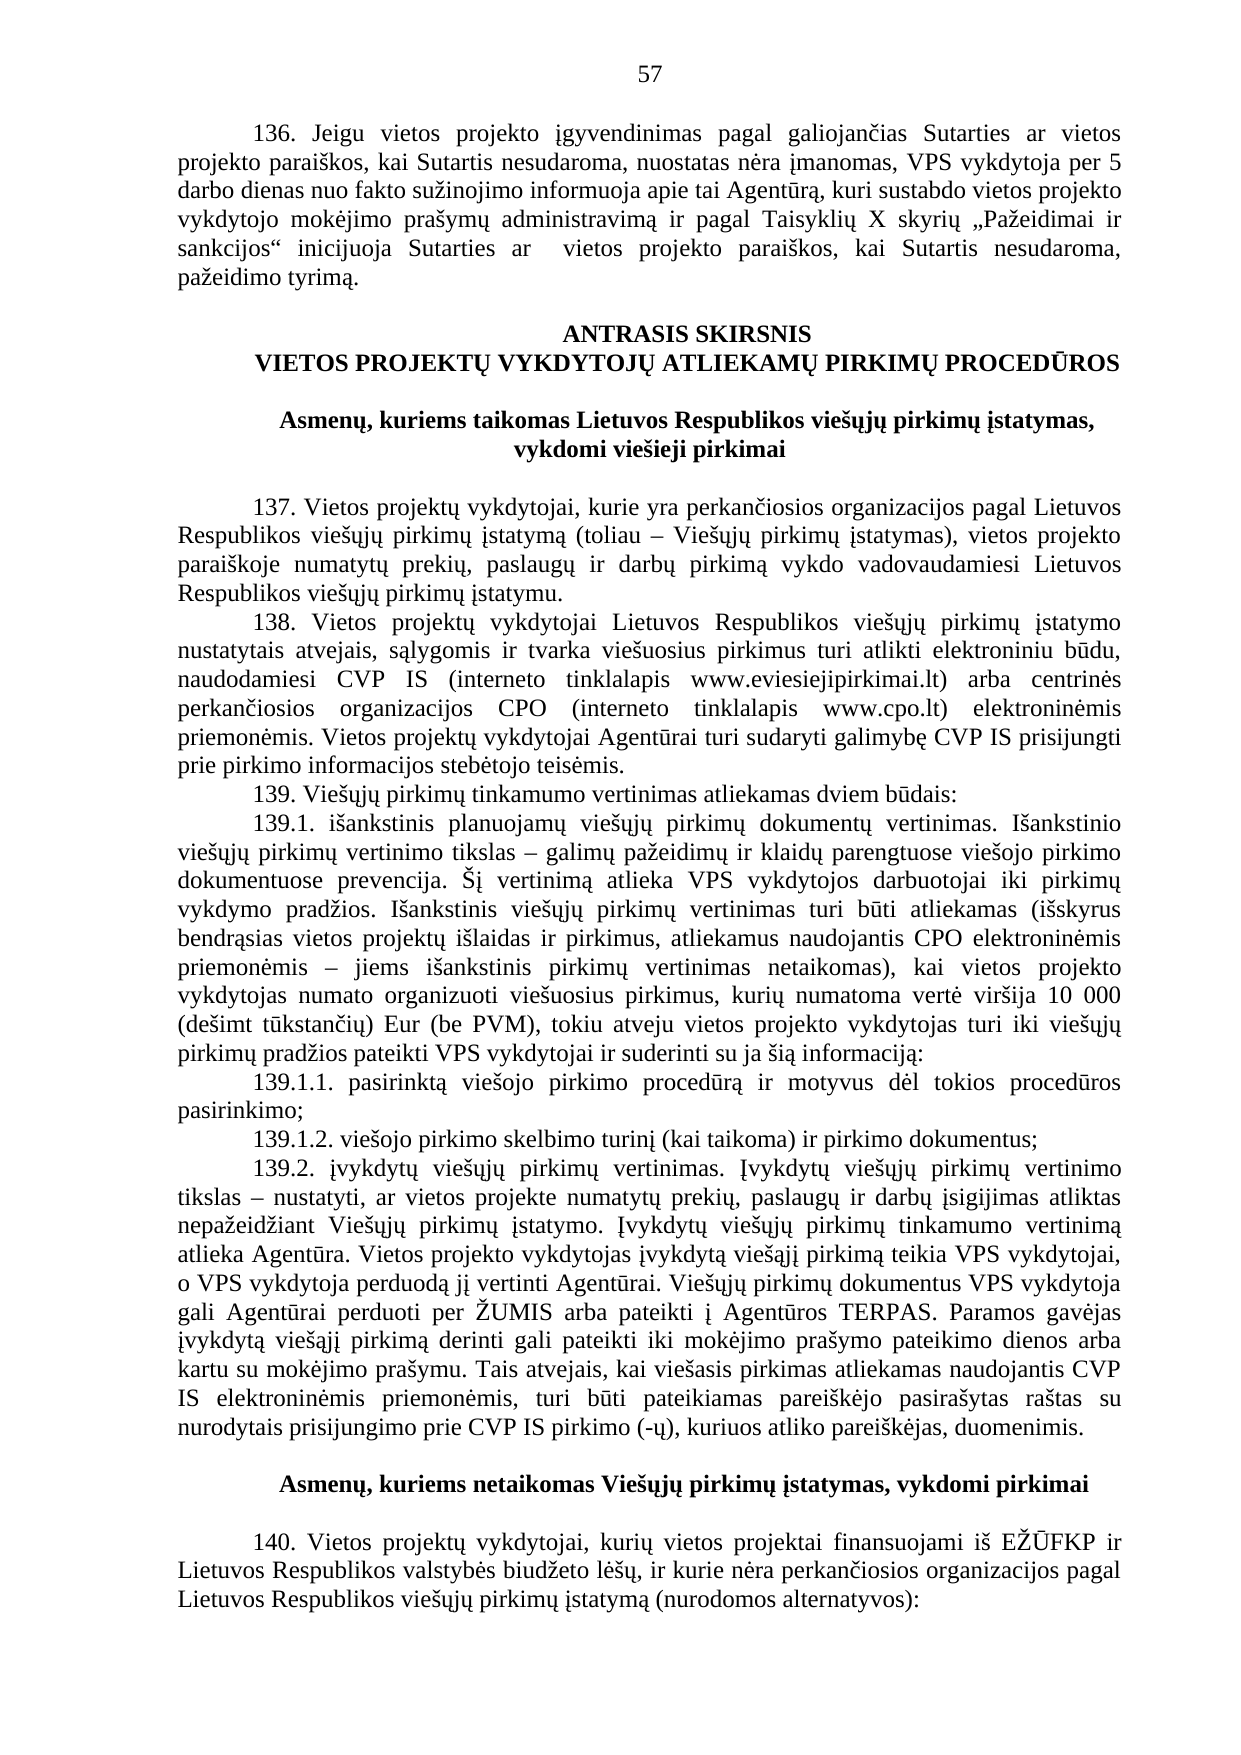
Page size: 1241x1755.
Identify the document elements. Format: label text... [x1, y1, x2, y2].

text Asmenų, kuriems taikomas Lietuvos Respublikos viešųjų pirkimų įstatymas, vykdomi viešieji pirkimai [177, 406, 1122, 463]
text 138. Vietos projektų vykdytojai Lietuvos Respublikos viešųjų pirkimų įstatymo nustatytais atvejais, sąlygomis ir tvarka viešuosius pirkimus turi atlikti elektroniniu būdu, naudodamiesi CVP IS (interneto tinklalapis www.eviesiejipirkimai.lt) arba centrinės perkančiosios organizacijos CPO (interneto tinklalapis www.cpo.lt) elektroninėmis priemonėmis. Vietos projektų vykdytojai Agentūrai turi sudaryti galimybę CVP IS prisijungti prie pirkimo informacijos stebėtojo teisėmis. [177, 607, 1122, 779]
text 139.1.1. pasirinktą viešojo pirkimo procedūrą ir motyvus dėl tokios procedūros pasirinkimo; [177, 1067, 1122, 1124]
text 140. Vietos projektų vykdytojai, kurių vietos projektai finansuojami iš EŽŪFKP ir Lietuvos Respublikos valstybės biudžeto lėšų, ir kurie nėra perkančiosios organizacijos pagal Lietuvos Respublikos viešųjų pirkimų įstatymą (nurodomos alternatyvos): [177, 1527, 1122, 1613]
text ANTRASIS SKIRSNIS [177, 319, 1122, 348]
text 139.1. išankstinis planuojamų viešųjų pirkimų dokumentų vertinimas. Išankstinio viešųjų pirkimų vertinimo tikslas – galimų pažeidimų ir klaidų parengtuose viešojo pirkimo dokumentuose prevencija. Šį vertinimą atlieka VPS vykdytojos darbuotojai iki pirkimų vykdymo pradžios. Išankstinis viešųjų pirkimų vertinimas turi būti atliekamas (išskyrus bendrąsias vietos projektų išlaidas ir pirkimus, atliekamus naudojantis CPO elektroninėmis priemonėmis – jiems išankstinis pirkimų vertinimas netaikomas), kai vietos projekto vykdytojas numato organizuoti viešuosius pirkimus, kurių numatoma vertė viršija 10 000 (dešimt tūkstančių) Eur (be PVM), tokiu atveju vietos projekto vykdytojas turi iki viešųjų pirkimų pradžios pateikti VPS vykdytojai ir suderinti su ja šią informaciją: [177, 808, 1122, 1067]
text 136. Jeigu vietos projekto įgyvendinimas pagal galiojančias Sutarties ar vietos projekto paraiškos, kai Sutartis nesudaroma, nuostatas nėra įmanomas, VPS vykdytoja per 5 darbo dienas nuo fakto sužinojimo informuoja apie tai Agentūrą, kuri sustabdo vietos projekto vykdytojo mokėjimo prašymų administravimą ir pagal Taisyklių X skyrių „Pažeidimai ir sankcijos“ inicijuoja Sutarties ar vietos projekto paraiškos, kai Sutartis nesudaroma, pažeidimo tyrimą. [177, 118, 1122, 291]
text 137. Vietos projektų vykdytojai, kurie yra perkančiosios organizacijos pagal Lietuvos Respublikos viešųjų pirkimų įstatymą (toliau – Viešųjų pirkimų įstatymas), vietos projekto paraiškoje numatytų prekių, paslaugų ir darbų pirkimą vykdo vadovaudamiesi Lietuvos Respublikos viešųjų pirkimų įstatymu. [177, 492, 1122, 607]
text 139. Viešųjų pirkimų tinkamumo vertinimas atliekamas dviem būdais: [177, 779, 1122, 808]
text VIETOS PROJEKTŲ VYKDYTOJŲ ATLIEKAMŲ PIRKIMŲ PROCEDŪROS [177, 348, 1122, 377]
text 139.1.2. viešojo pirkimo skelbimo turinį (kai taikoma) ir pirkimo dokumentus; [177, 1124, 1122, 1153]
text Asmenų, kuriems netaikomas Viešųjų pirkimų įstatymas, vykdomi pirkimai [177, 1469, 1122, 1498]
text 139.2. įvykdytų viešųjų pirkimų vertinimas. Įvykdytų viešųjų pirkimų vertinimo tikslas – nustatyti, ar vietos projekte numatytų prekių, paslaugų ir darbų įsigijimas atliktas nepažeidžiant Viešųjų pirkimų įstatymo. Įvykdytų viešųjų pirkimų tinkamumo vertinimą atlieka Agentūra. Vietos projekto vykdytojas įvykdytą viešąjį pirkimą teikia VPS vykdytojai, o VPS vykdytoja perduodą jį vertinti Agentūrai. Viešųjų pirkimų dokumentus VPS vykdytoja gali Agentūrai perduoti per ŽUMIS arba pateikti į Agentūros TERPAS. Paramos gavėjas įvykdytą viešąjį pirkimą derinti gali pateikti iki mokėjimo prašymo pateikimo dienos arba kartu su mokėjimo prašymu. Tais atvejais, kai viešasis pirkimas atliekamas naudojantis CVP IS elektroninėmis priemonėmis, turi būti pateikiamas pareiškėjo pasirašytas raštas su nurodytais prisijungimo prie CVP IS pirkimo (-ų), kuriuos atliko pareiškėjas, duomenimis. [177, 1153, 1122, 1441]
